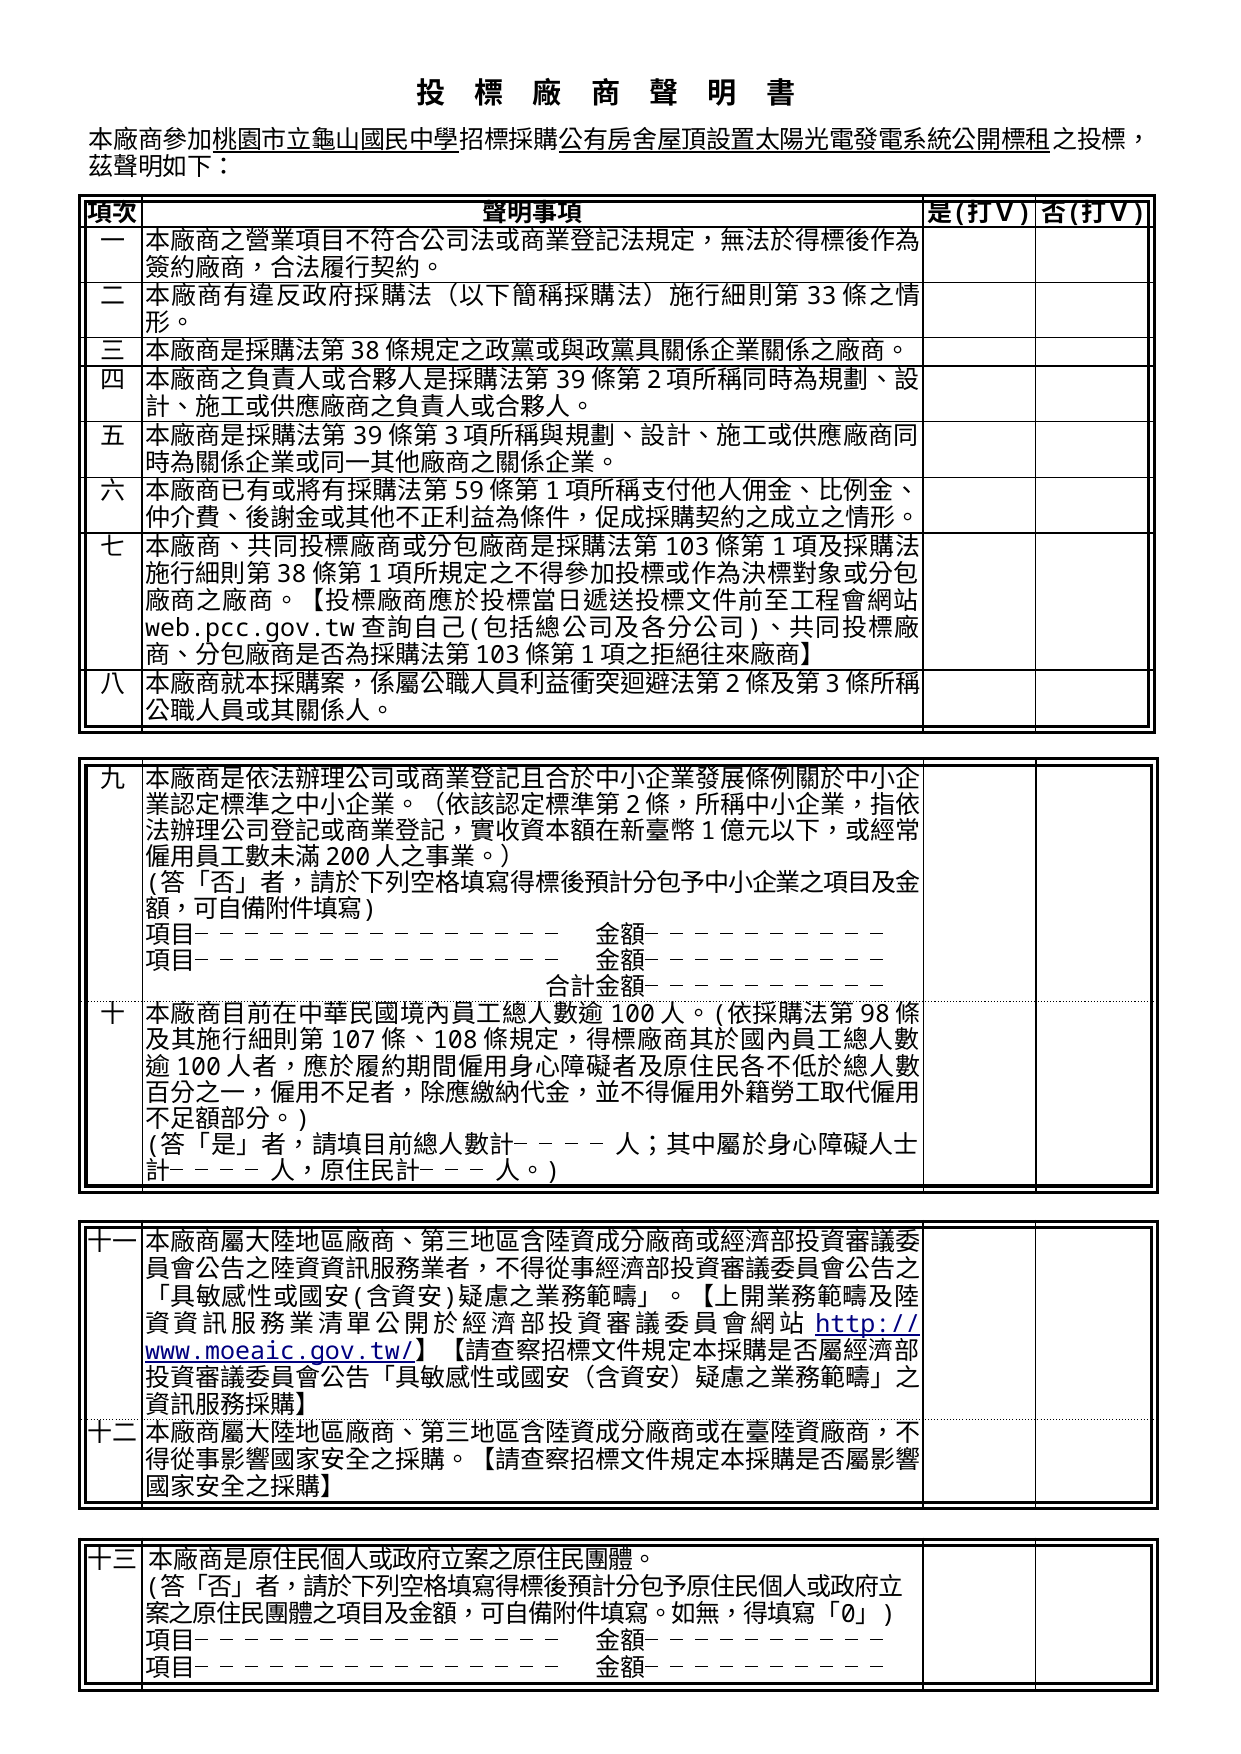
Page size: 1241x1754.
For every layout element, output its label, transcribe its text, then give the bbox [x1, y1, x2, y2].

table_cell 本廠商之營業項目不符合公司法或商業登記法規定，無法於得標後作為簽約廠商，合法履行契約。 [143, 228, 922, 282]
table_header [924, 1547, 1035, 1682]
table_cell 本廠商屬大陸地區廠商、第三地區含陸資成分廠商或在臺陸資廠商，不得從事影響國家安全之採購。【請查察招標文件規定本採購是否屬影響國家安全之採購】 [143, 1419, 922, 1501]
table_cell [1036, 1419, 1150, 1501]
table_cell [1036, 671, 1147, 725]
table_header 聲明事項 [143, 203, 922, 226]
table_header 九 [83, 760, 142, 1001]
table_cell [924, 367, 1035, 421]
table_cell 本廠商是採購法第38條規定之政黨或與政黨具關係企業關係之廠商。 [143, 338, 922, 365]
table_cell [924, 422, 1035, 477]
table_cell 七 [87, 534, 141, 669]
table_header 本廠商屬大陸地區廠商、第三地區含陸資成分廠商或經濟部投資審議委員會公告之陸資資訊服務業者，不得從事經濟部投資審議委員會公告之「具敏感性或國安(含資安)疑慮之業務範疇」。【上開業務範疇及陸資資訊服務業清單公開於經濟部投資審議委員會網站http://www.moeaic.gov.tw/】【請查察招標文件規定本採購是否屬經濟部投資審議委員會公告「具敏感性或國安（含資安）疑慮之業務範疇」之資訊服務採購】 [143, 1229, 922, 1419]
table_header [1036, 1229, 1150, 1419]
table_cell 本廠商之負責人或合夥人是採購法第39條第2項所稱同時為規劃、設計、施工或供應廠商之負責人或合夥人。 [143, 367, 922, 421]
table_cell [924, 671, 1035, 725]
table_cell 四 [87, 367, 141, 421]
table_cell [924, 1001, 1035, 1184]
table_cell 本廠商是採購法第39條第3項所稱與規劃、設計、施工或供應廠商同時為關係企業或同一其他廠商之關係企業。 [143, 422, 922, 477]
table_cell [1036, 478, 1147, 532]
table_header 本廠商是依法辦理公司或商業登記且合於中小企業發展條例關於中小企業認定標準之中小企業。（依該認定標準第2條，所稱中小企業，指依法辦理公司登記或商業登記，實收資本額在新臺幣1億元以下，或經常僱用員工數未滿200人之事業。） (答「否」者，請於下列空格填寫得標後預計分包予中小企業之項目及金額，可自備附件填寫) 項目╴╴╴╴╴╴╴╴╴╴╴╴╴╴╴ 金額╴╴╴╴╴╴╴╴╴╴ 項目╴╴╴╴╴╴╴╴╴╴╴╴╴╴╴ 金額╴╴╴╴╴╴╴╴╴╴ 合計金額╴╴╴╴╴╴╴╴╴╴ [143, 767, 923, 1001]
table_cell 五 [87, 422, 141, 477]
table_cell 三 [87, 338, 141, 365]
table_header [924, 767, 1035, 1001]
table_cell [1037, 1001, 1150, 1184]
table_header [1036, 1541, 1154, 1682]
table_cell [1036, 534, 1147, 669]
table_cell [1036, 422, 1147, 477]
table_cell 本廠商就本採購案，係屬公職人員利益衝突迴避法第2條及第3條所稱公職人員或其關係人。 [143, 671, 922, 725]
table_header 本廠商是原住民個人或政府立案之原住民團體。 (答「否」者，請於下列空格填寫得標後預計分包予原住民個人或政府立案之原住民團體之項目及金額，可自備附件填寫。如無，得填寫「0」) 項目╴╴╴╴╴╴╴╴╴╴╴╴╴╴╴ 金額╴╴╴╴╴╴╴╴╴╴ 項目╴╴╴╴╴╴╴╴╴╴╴╴╴╴╴ 金額╴╴╴╴╴╴╴╴╴╴ [143, 1547, 922, 1682]
text 投 標 廠 商 聲 明 書 [89, 75, 1152, 110]
table_cell [924, 1419, 1035, 1501]
table_cell [1036, 228, 1147, 282]
table_cell [924, 338, 1035, 365]
table_header [1037, 767, 1150, 1001]
table_cell [924, 283, 1035, 337]
table_header 十三 [83, 1541, 141, 1682]
table_header [1036, 1547, 1150, 1682]
table_cell 六 [87, 478, 141, 532]
table_cell 十 [88, 1001, 142, 1184]
table_header [924, 1229, 1035, 1419]
table_cell [1036, 338, 1147, 365]
table_cell [924, 534, 1035, 669]
table_header 項次 [83, 197, 141, 226]
table_cell 二 [87, 283, 141, 337]
table_cell 十二 [87, 1419, 141, 1501]
table_cell [924, 478, 1035, 532]
table_cell 本廠商有違反政府採購法（以下簡稱採購法）施行細則第33條之情形。 [143, 283, 922, 337]
table_header [1037, 760, 1155, 1001]
text 本廠商參加桃園市立龜山國民中學招標採購公有房舍屋頂設置太陽光電發電系統公開標租之投標，茲聲明如下： [89, 127, 1152, 181]
table_cell [1036, 283, 1147, 337]
table_cell 本廠商、共同投標廠商或分包廠商是採購法第103條第1項及採購法施行細則第38條第1項所規定之不得參加投標或作為決標對象或分包廠商之廠商。【投標廠商應於投標當日遞送投標文件前至工程會網站web.pcc.gov.tw查詢自己(包括總公司及各分公司)、共同投標廠商、分包廠商是否為採購法第103條第1項之拒絕往來廠商】 [143, 534, 922, 669]
table_cell 本廠商目前在中華民國境內員工總人數逾100人。(依採購法第98條及其施行細則第107條、108條規定，得標廠商其於國內員工總人數逾100人者，應於履約期間僱用身心障礙者及原住民各不低於總人數百分之一，僱用不足者，除應繳納代金，並不得僱用外籍勞工取代僱用不足額部分。) (答「是」者，請填目前總人數計╴╴╴╴人；其中屬於身心障礙人士計╴╴╴╴人，原住民計╴╴╴人。) [143, 1001, 923, 1184]
table_header 十一 [83, 1223, 141, 1419]
table_cell [1036, 367, 1147, 421]
table_cell [924, 228, 1035, 282]
table_cell 一 [87, 228, 141, 282]
table_cell 本廠商已有或將有採購法第59條第1項所稱支付他人佣金、比例金、仲介費、後謝金或其他不正利益為條件，促成採購契約之成立之情形。 [143, 478, 922, 532]
table_header 否(打Ｖ) [1036, 197, 1151, 226]
table_header 是(打Ｖ) [924, 203, 1035, 226]
table_header [924, 760, 1035, 764]
table_header [1036, 1223, 1154, 1419]
table_cell 八 [87, 671, 141, 725]
